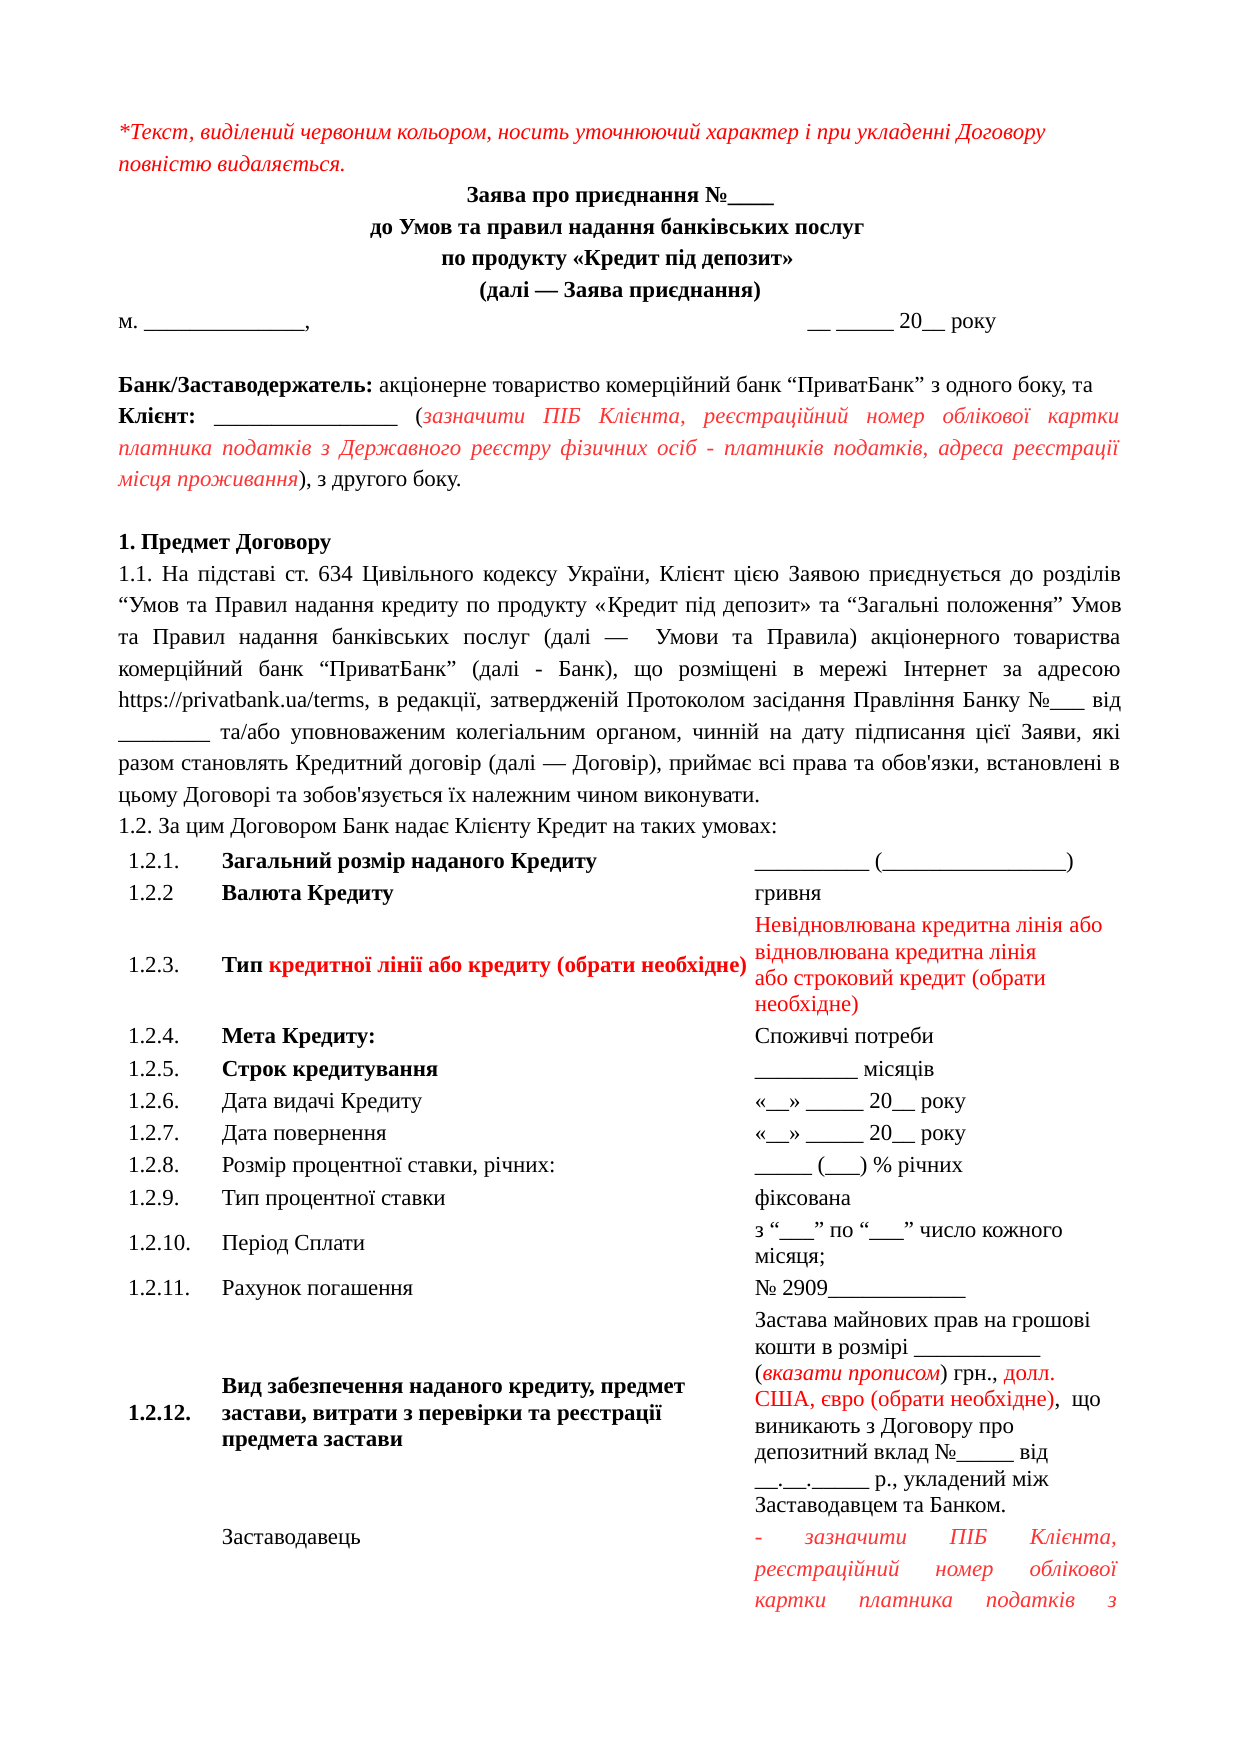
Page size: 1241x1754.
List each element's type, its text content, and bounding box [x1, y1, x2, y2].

table_header 1.2.1. [125, 844, 219, 876]
table_cell 1.2.10. [125, 1213, 219, 1271]
table_cell 1.2.4. [125, 1020, 219, 1052]
table_cell - зазначити ПІБ Клієнта, реєстраційний номер облікової картки платника податків з [752, 1520, 1122, 1616]
text *Текст, виділений червоним кольором, носить уточнюючий характер і при укладенні Договору повністю видаляється. [118, 118, 1122, 176]
text Банк/Заставодержатель: акціонерне товариство комерційний банк “ПриватБанк” з одного боку, та [118, 371, 1122, 397]
table_cell 1.2.6. [125, 1084, 219, 1116]
text 1. Предмет Договору [118, 528, 1122, 555]
table_cell № 2909____________ [752, 1271, 1122, 1303]
table_cell 1.2.3. [125, 909, 219, 1020]
table_cell 1.2.9. [125, 1181, 219, 1213]
table_cell Валюта Кредиту [219, 876, 752, 908]
table_cell Рахунок погашення [219, 1271, 752, 1303]
text Заява про приєднання №____ [118, 181, 1122, 208]
text 1.2. За цим Договором Банк надає Клієнту Кредит на таких умовах: [118, 812, 1122, 839]
table_cell _________ місяців [752, 1052, 1122, 1084]
table_cell Тип кредитної лінії або кредиту (обрати необхідне) [219, 909, 752, 1020]
table_cell 1.2.12. [125, 1304, 219, 1520]
table_cell Дата повернення [219, 1116, 752, 1148]
table_cell Дата видачі Кредиту [219, 1084, 752, 1116]
table_cell Споживчі потреби [752, 1020, 1122, 1052]
table_cell Тип процентної ставки [219, 1181, 752, 1213]
table_cell Невідновлювана кредитна лінія або відновлювана кредитна лінія або строковий кредит (обрати необхідне) [752, 909, 1122, 1020]
table_cell 1.2.8. [125, 1149, 219, 1181]
table_cell «__» _____ 20__ року [752, 1116, 1122, 1148]
text (далі — Заява приєднання) [118, 276, 1122, 302]
table_cell Період Сплати [219, 1213, 752, 1271]
text до Умов та правил надання банківських послуг [118, 213, 1122, 239]
text Клієнт: ________________ (зазначити ПІБ Клієнта, реєстраційний номер облікової картки платника податків з Державного реєстру фізичних осіб - платників податків, адреса реєстрації місця проживання), з другого боку. [118, 402, 1122, 492]
table_cell [125, 1520, 219, 1616]
table_cell гривня [752, 876, 1122, 908]
table_cell «__» _____ 20__ року [752, 1084, 1122, 1116]
table_cell 1.2.11. [125, 1271, 219, 1303]
text 1.1. На підставі ст. 634 Цивільного кодексу України, Клієнт цією Заявою приєднується до розділів “Умов та Правил надання кредиту по продукту «Кредит під депозит» та “Загальні положення” Умов та Правил надання банківських послуг (далі — Умови та Правила) акціонерного товариства комерційний банк “ПриватБанк” (далі - Банк), що розміщені в мережі Інтернет за адресою https://privatbank.ua/terms, в редакції, затвердженій Протоколом засідання Правління Банку №___ від ________ та/або уповноваженим колегіальним органом, чинній на дату підписання цієї Заяви, які разом становлять Кредитний договір (далі — Договір), приймає всі права та обов'язки, встановлені в цьому Договорі та зобов'язується їх належним чином виконувати. [118, 560, 1122, 807]
table_cell _____ (___) % річних [752, 1149, 1122, 1181]
table_header __________ (________________) [752, 844, 1122, 876]
table_cell з “___” по “___” число кожного місяця; [752, 1213, 1122, 1271]
table_cell 1.2.2 [125, 876, 219, 908]
table_cell Заставодавець [219, 1520, 752, 1616]
table_header Загальний розмір наданого Кредиту [219, 844, 752, 876]
table_cell 1.2.5. [125, 1052, 219, 1084]
table_cell Мета Кредиту: [219, 1020, 752, 1052]
table_cell Строк кредитування [219, 1052, 752, 1084]
table_cell 1.2.7. [125, 1116, 219, 1148]
text по продукту «Кредит під депозит» [118, 244, 1122, 271]
table_cell Застава майнових прав на грошові кошти в розмірі ___________ (вказати прописом) грн., долл. США, євро (обрати необхідне), що виникають з Договору про депозитний вклад №_____ від __.__._____ р., укладений між Заставодавцем та Банком. [752, 1304, 1122, 1520]
text м. ______________, __ _____ 20__ року [118, 307, 1122, 334]
table_cell фіксована [752, 1181, 1122, 1213]
table_cell Вид забезпечення наданого кредиту, предмет застави, витрати з перевірки та реєстрації предмета застави [219, 1304, 752, 1520]
table_cell Розмір процентної ставки, річних: [219, 1149, 752, 1181]
